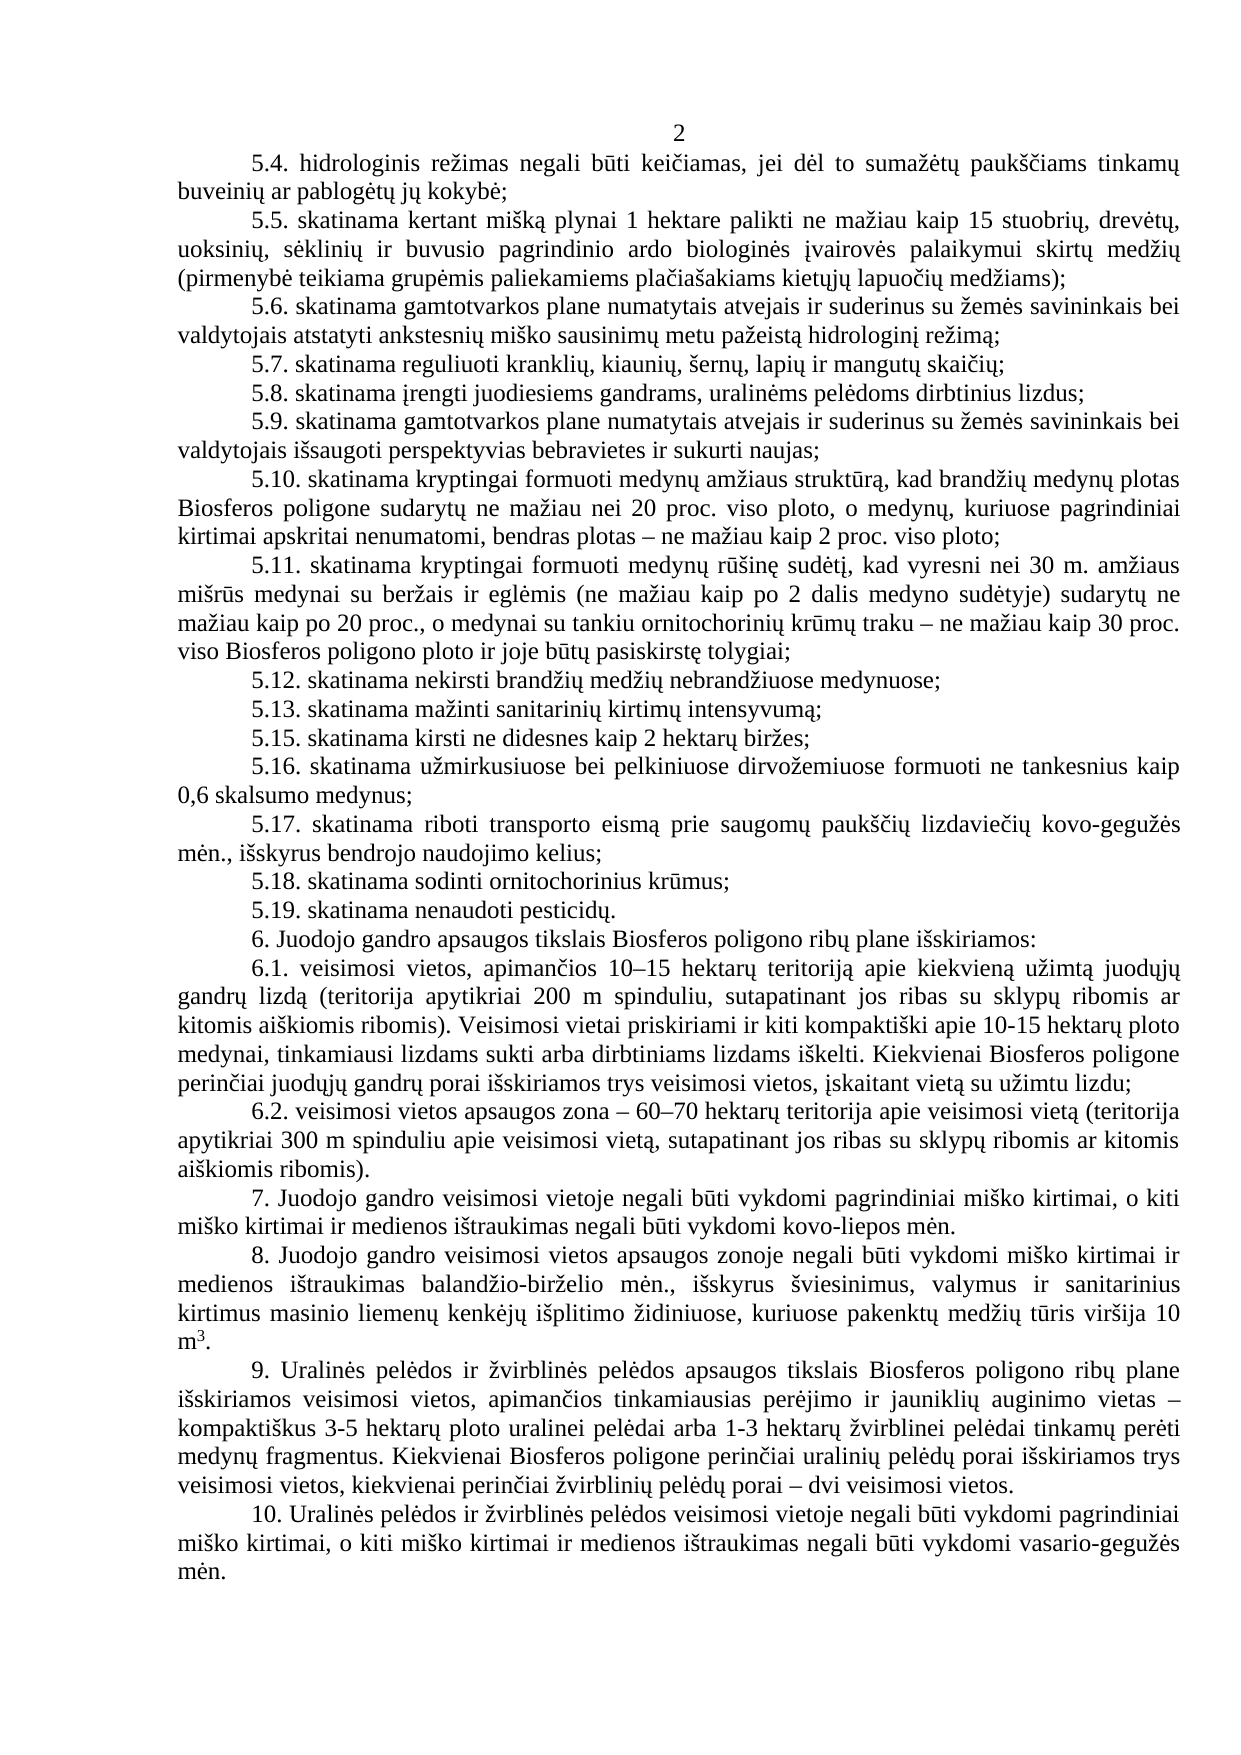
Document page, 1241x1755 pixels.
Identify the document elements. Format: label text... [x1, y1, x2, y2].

text 5.10. skatinama kryptingai formuoti medynų amžiaus struktūrą, kad brandžių medynų plotas Biosferos poligone sudarytų ne mažiau nei 20 proc. viso ploto, o medynų, kuriuose pagrindiniai kirtimai apskritai nenumatomi, bendras plotas – ne mažiau kaip 2 proc. viso ploto; [177, 464, 1181, 550]
text 5.11. skatinama kryptingai formuoti medynų rūšinę sudėtį, kad vyresni nei 30 m. amžiaus mišrūs medynai su beržais ir eglėmis (ne mažiau kaip po 2 dalis medyno sudėtyje) sudarytų ne mažiau kaip po 20 proc., o medynai su tankiu ornitochorinių krūmų traku – ne mažiau kaip 30 proc. viso Biosferos poligono ploto ir joje būtų pasiskirstę tolygiai; [177, 550, 1181, 665]
text 6.1. veisimosi vietos, apimančios 10–15 hektarų teritoriją apie kiekvieną užimtą juodųjų gandrų lizdą (teritorija apytikriai 200 m spinduliu, sutapatinant jos ribas su sklypų ribomis ar kitomis aiškiomis ribomis). Veisimosi vietai priskiriami ir kiti kompaktiški apie 10-15 hektarų ploto medynai, tinkamiausi lizdams sukti arba dirbtiniams lizdams iškelti. Kiekvienai Biosferos poligone perinčiai juodųjų gandrų porai išskiriamos trys veisimosi vietos, įskaitant vietą su užimtu lizdu; [177, 953, 1181, 1096]
text 6.2. veisimosi vietos apsaugos zona – 60–70 hektarų teritorija apie veisimosi vietą (teritorija apytikriai 300 m spinduliu apie veisimosi vietą, sutapatinant jos ribas su sklypų ribomis ar kitomis aiškiomis ribomis). [177, 1096, 1181, 1183]
text 5.4. hidrologinis režimas negali būti keičiamas, jei dėl to sumažėtų paukščiams tinkamų buveinių ar pablogėtų jų kokybė; [177, 148, 1181, 205]
text 8. Juodojo gandro veisimosi vietos apsaugos zonoje negali būti vykdomi miško kirtimai ir medienos ištraukimas balandžio-birželio mėn., išskyrus šviesinimus, valymus ir sanitarinius kirtimus masinio liemenų kenkėjų išplitimo židiniuose, kuriuose pakenktų medžių tūris viršija 10 m3. [177, 1240, 1181, 1355]
text 5.5. skatinama kertant mišką plynai 1 hektare palikti ne mažiau kaip 15 stuobrių, drevėtų, uoksinių, sėklinių ir buvusio pagrindinio ardo biologinės įvairovės palaikymui skirtų medžių (pirmenybė teikiama grupėmis paliekamiems plačiašakiams kietųjų lapuočių medžiams); [177, 205, 1181, 291]
text 7. Juodojo gandro veisimosi vietoje negali būti vykdomi pagrindiniai miško kirtimai, o kiti miško kirtimai ir medienos ištraukimas negali būti vykdomi kovo-liepos mėn. [177, 1183, 1181, 1240]
text 5.13. skatinama mažinti sanitarinių kirtimų intensyvumą; [177, 694, 1181, 723]
text 10. Uralinės pelėdos ir žvirblinės pelėdos veisimosi vietoje negali būti vykdomi pagrindiniai miško kirtimai, o kiti miško kirtimai ir medienos ištraukimas negali būti vykdomi vasario-gegužės mėn. [177, 1499, 1181, 1585]
text 5.7. skatinama reguliuoti kranklių, kiaunių, šernų, lapių ir mangutų skaičių; [177, 349, 1181, 378]
text 5.17. skatinama riboti transporto eismą prie saugomų paukščių lizdaviečių kovo-gegužės mėn., išskyrus bendrojo naudojimo kelius; [177, 809, 1181, 866]
text 5.18. skatinama sodinti ornitochorinius krūmus; [177, 866, 1181, 895]
text 5.6. skatinama gamtotvarkos plane numatytais atvejais ir suderinus su žemės savininkais bei valdytojais atstatyti ankstesnių miško sausinimų metu pažeistą hidrologinį režimą; [177, 291, 1181, 349]
text 6. Juodojo gandro apsaugos tikslais Biosferos poligono ribų plane išskiriamos: [177, 924, 1181, 953]
text 5.19. skatinama nenaudoti pesticidų. [177, 895, 1181, 924]
text 5.8. skatinama įrengti juodiesiems gandrams, uralinėms pelėdoms dirbtinius lizdus; [177, 378, 1181, 406]
text 5.12. skatinama nekirsti brandžių medžių nebrandžiuose medynuose; [177, 665, 1181, 694]
text 5.9. skatinama gamtotvarkos plane numatytais atvejais ir suderinus su žemės savininkais bei valdytojais išsaugoti perspektyvias bebravietes ir sukurti naujas; [177, 406, 1181, 464]
text 5.16. skatinama užmirkusiuose bei pelkiniuose dirvožemiuose formuoti ne tankesnius kaip 0,6 skalsumo medynus; [177, 751, 1181, 809]
text 5.15. skatinama kirsti ne didesnes kaip 2 hektarų biržes; [177, 723, 1181, 751]
text 9. Uralinės pelėdos ir žvirblinės pelėdos apsaugos tikslais Biosferos poligono ribų plane išskiriamos veisimosi vietos, apimančios tinkamiausias perėjimo ir jauniklių auginimo vietas – kompaktiškus 3-5 hektarų ploto uralinei pelėdai arba 1-3 hektarų žvirblinei pelėdai tinkamų perėti medynų fragmentus. Kiekvienai Biosferos poligone perinčiai uralinių pelėdų porai išskiriamos trys veisimosi vietos, kiekvienai perinčiai žvirblinių pelėdų porai – dvi veisimosi vietos. [177, 1355, 1181, 1499]
